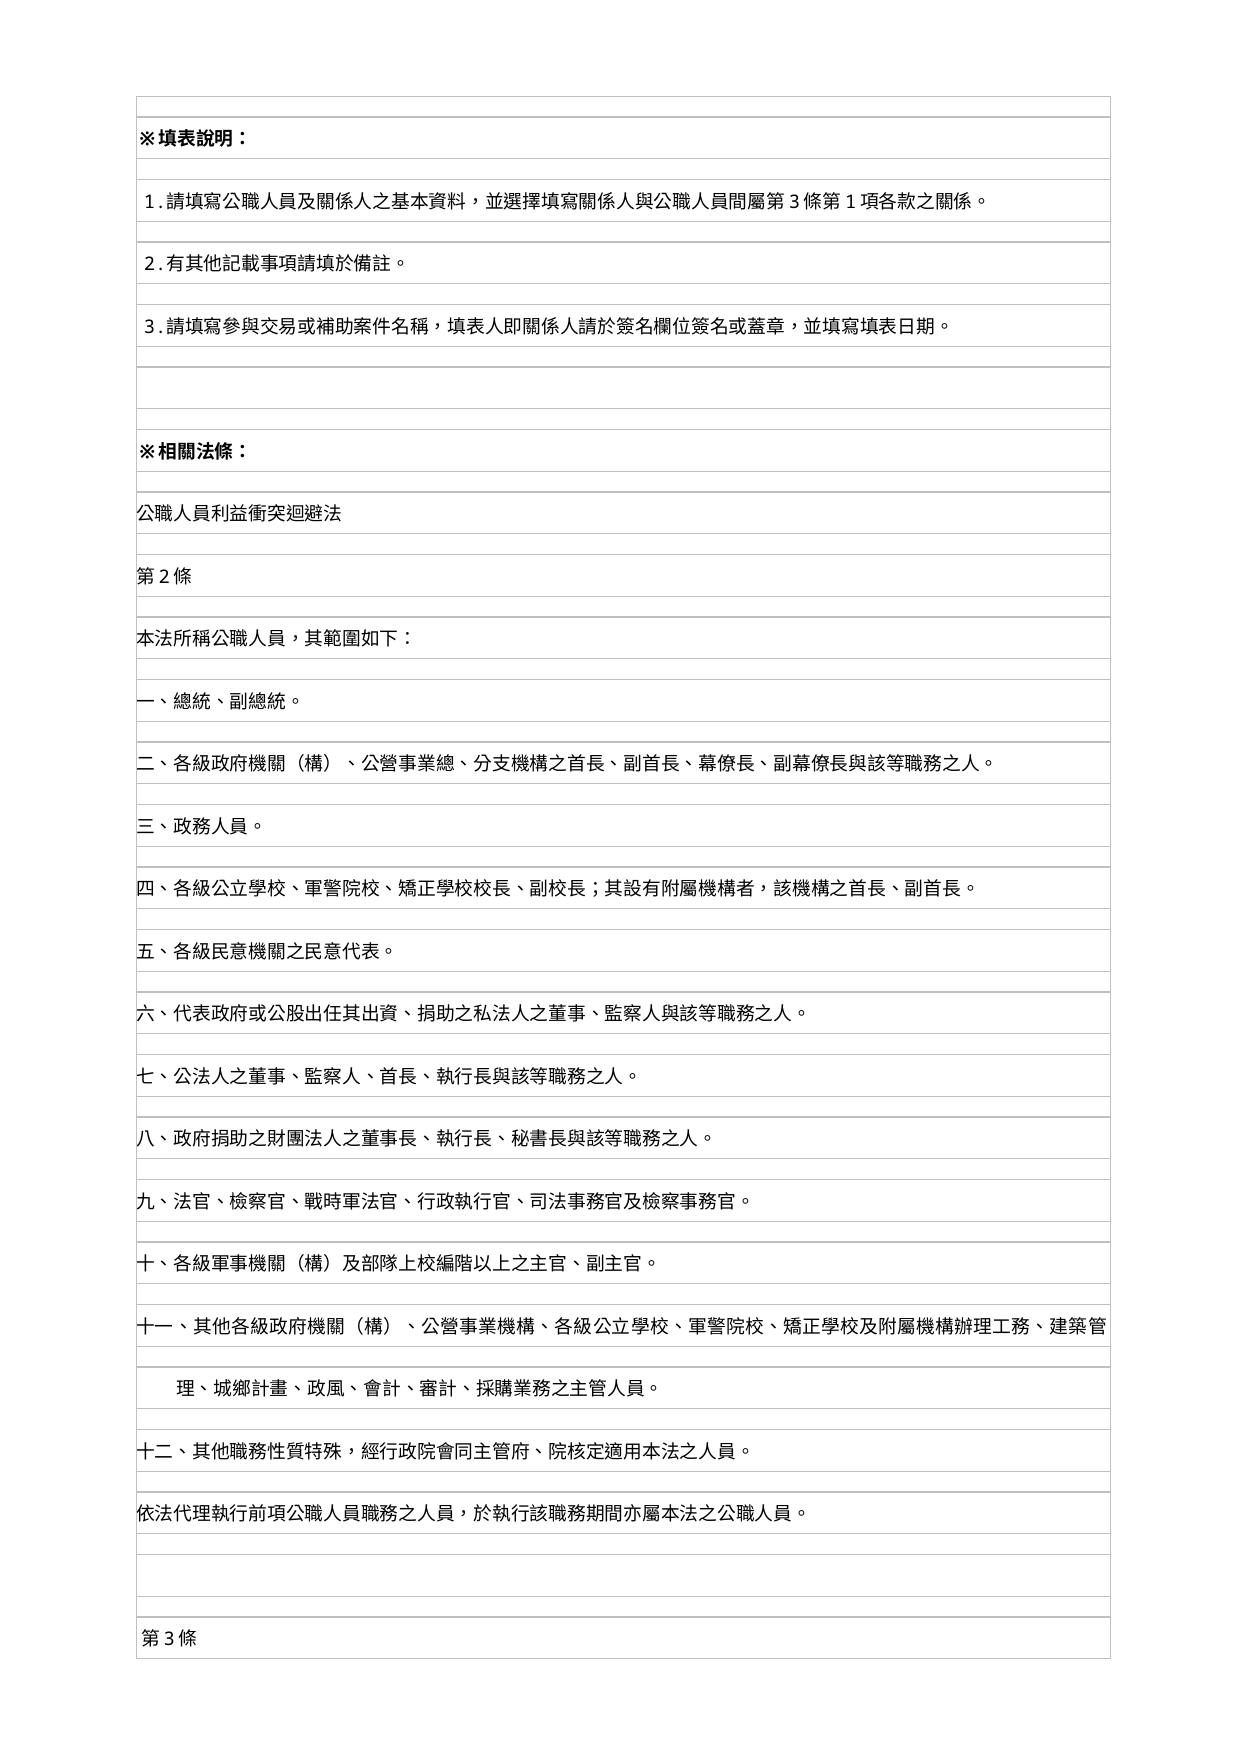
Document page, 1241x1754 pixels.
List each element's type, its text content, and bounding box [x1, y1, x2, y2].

text 第3條 [137, 1618, 1110, 1658]
text [75, 158, 136, 221]
text 八、政府捐助之財團法人之董事長、執行長、秘書長與該等職務之人。 [137, 1118, 1110, 1158]
text [137, 1347, 1110, 1366]
text 1.請填寫公職人員及關係人之基本資料，並選擇填寫關係人與公職人員間屬第3條第1項各款之關係。 [137, 180, 1110, 221]
text [137, 1284, 1110, 1304]
text [137, 972, 1110, 991]
text [137, 1597, 1110, 1616]
text [137, 784, 1110, 804]
text 十、各級軍事機關（構）及部隊上校編階以上之主官、副主官。 [137, 1243, 1110, 1283]
text 本法所稱公職人員，其範圍如下： [137, 618, 1110, 658]
text [137, 1409, 1110, 1429]
text [137, 284, 1110, 304]
text [137, 1159, 1110, 1179]
text [137, 1034, 1110, 1054]
text [137, 97, 1110, 116]
text [137, 409, 1110, 429]
text 七、公法人之董事、監察人、首長、執行長與該等職務之人。 [137, 1055, 1110, 1096]
text 公職人員利益衝突迴避法 [137, 493, 1110, 533]
text ※相關法條： [137, 430, 1110, 471]
text 理、城鄉計畫、政風、會計、審計、採購業務之主管人員。 [137, 1368, 1110, 1408]
text ※填表說明： [137, 118, 1110, 158]
text [137, 847, 1110, 866]
text 第2條 [137, 555, 1110, 596]
text 3.請填寫參與交易或補助案件名稱，填表人即關係人請於簽名欄位簽名或蓋章，並填寫填表日期。 [137, 305, 1110, 346]
text [1111, 283, 1204, 346]
text 九、法官、檢察官、戰時軍法官、行政執行官、司法事務官及檢察事務官。 [137, 1180, 1110, 1221]
text 十二、其他職務性質特殊，經行政院會同主管府、院核定適用本法之人員。 [137, 1430, 1110, 1471]
text [137, 472, 1110, 491]
text [137, 534, 1110, 554]
text [137, 722, 1110, 741]
text 六、代表政府或公股出任其出資、捐助之私法人之董事、監察人與該等職務之人。 [137, 993, 1110, 1033]
text [1111, 1596, 1204, 1658]
text [137, 222, 1110, 241]
text [137, 159, 1110, 179]
text 2.有其他記載事項請填於備註。 [137, 243, 1110, 283]
text [137, 1472, 1110, 1491]
text 三、政務人員。 [137, 805, 1110, 846]
text [75, 283, 136, 346]
text [137, 1097, 1110, 1116]
text [62, 1596, 136, 1658]
text [137, 597, 1110, 616]
text 十一、其他各級政府機關（構）、公營事業機構、各級公立學校、軍警院校、矯正學校及附屬機構辦理工務、建築管 [137, 1305, 1110, 1346]
text [1111, 158, 1204, 221]
text [75, 221, 136, 283]
text 四、各級公立學校、軍警院校、矯正學校校長、副校長；其設有附屬機構者，該機構之首長、副首長。 [137, 868, 1110, 908]
text [1111, 221, 1204, 283]
text [137, 659, 1110, 679]
text 二、各級政府機關（構）、公營事業總、分支機構之首長、副首長、幕僚長、副幕僚長與該等職務之人。 [137, 743, 1110, 783]
text [137, 1222, 1110, 1241]
text [137, 909, 1110, 929]
text 依法代理執行前項公職人員職務之人員，於執行該職務期間亦屬本法之公職人員。 [137, 1493, 1110, 1533]
text 一、總統、副總統。 [137, 680, 1110, 721]
text 五、各級民意機關之民意代表。 [137, 930, 1110, 971]
